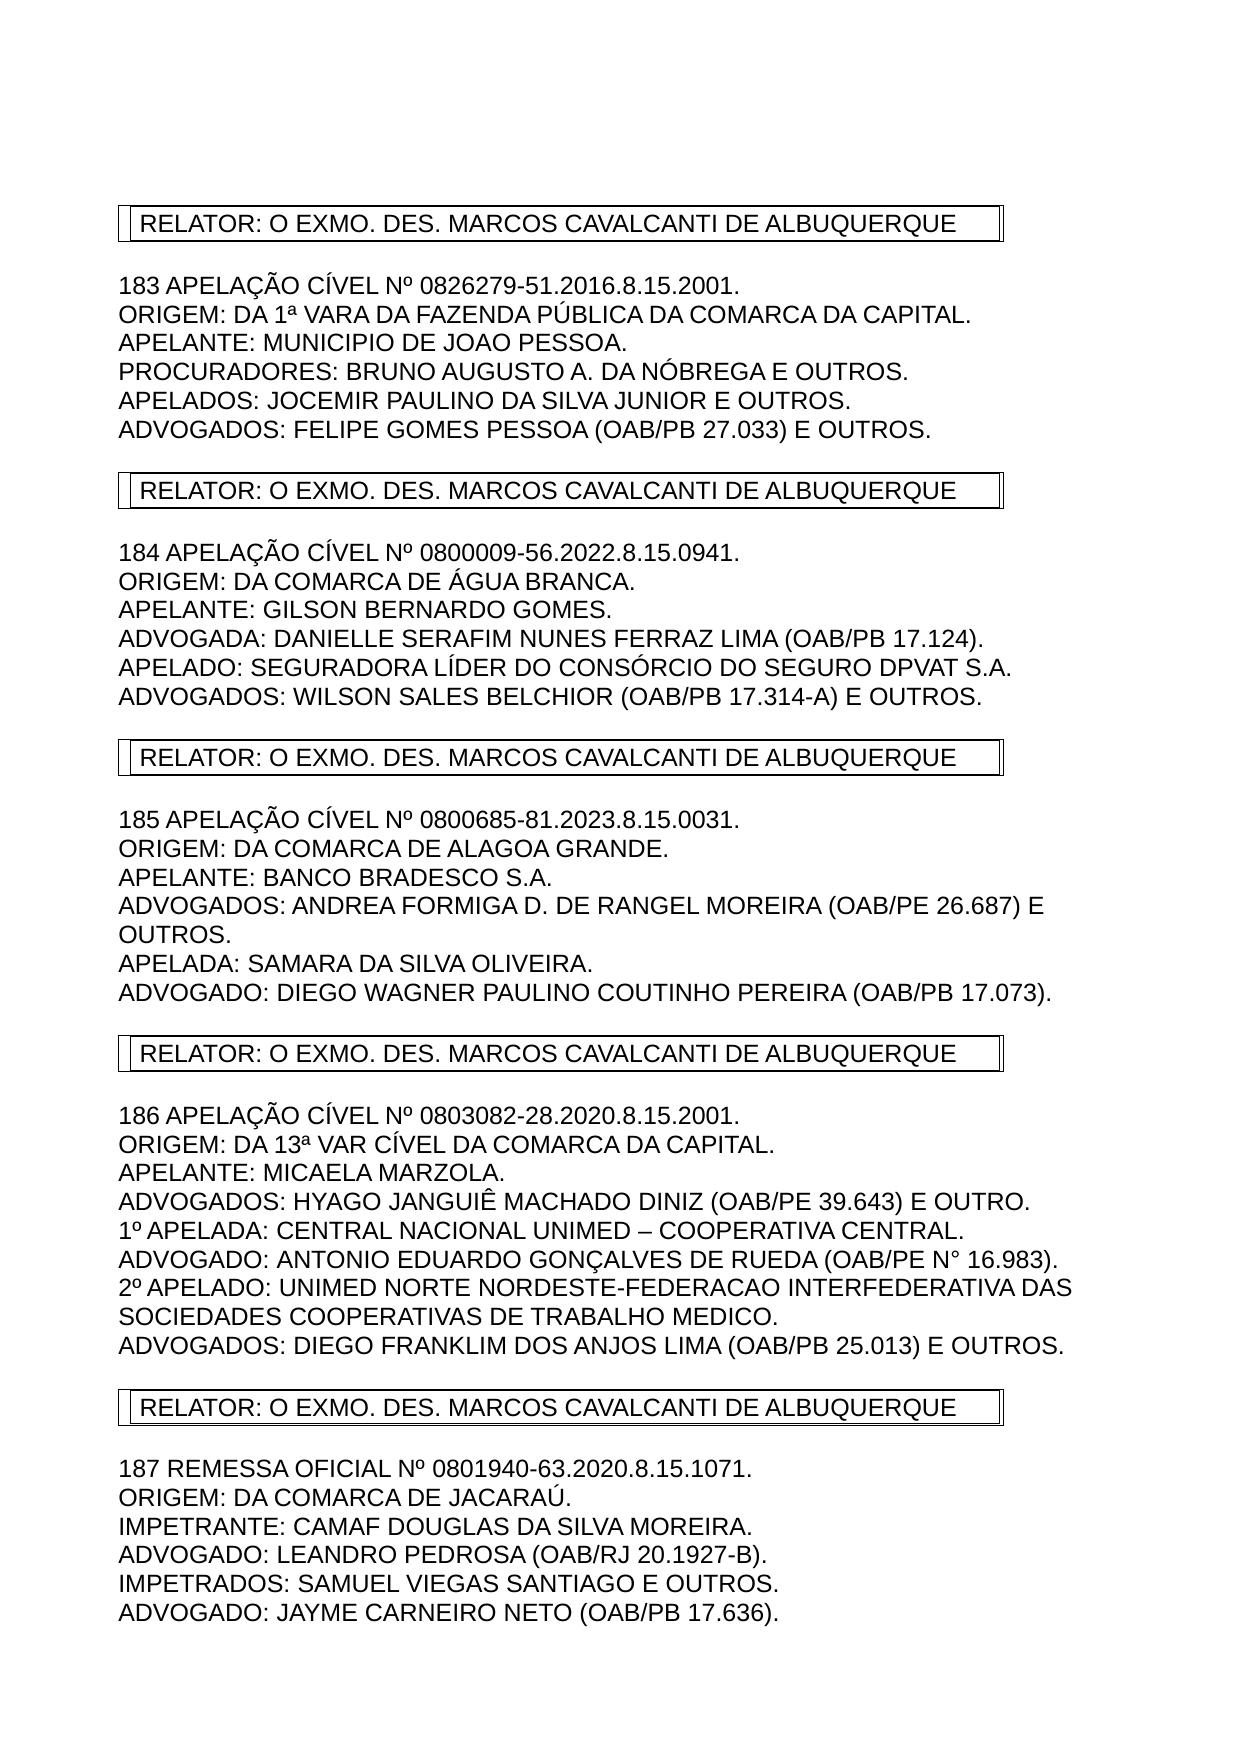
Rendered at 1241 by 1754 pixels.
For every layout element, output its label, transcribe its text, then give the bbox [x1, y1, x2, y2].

text APELANTE: MUNICIPIO DE JOAO PESSOA. [118, 328, 1122, 357]
text APELADA: SAMARA DA SILVA OLIVEIRA. [118, 949, 1122, 978]
text 1º APELADA: CENTRAL NACIONAL UNIMED – COOPERATIVA CENTRAL. [118, 1216, 1122, 1245]
text APELANTE: BANCO BRADESCO S.A. [118, 863, 1122, 891]
text PROCURADORES: BRUNO AUGUSTO A. DA NÓBREGA E OUTROS. [118, 357, 1122, 386]
text ADVOGADOS: HYAGO JANGUIÊ MACHADO DINIZ (OAB/PE 39.643) E OUTRO. [118, 1187, 1122, 1216]
text ADVOGADO: ANTONIO EDUARDO GONÇALVES DE RUEDA (OAB/PE N° 16.983). [118, 1245, 1122, 1273]
text ADVOGADO: JAYME CARNEIRO NETO (OAB/PB 17.636). [118, 1598, 1122, 1627]
text ADVOGADOS: FELIPE GOMES PESSOA (OAB/PB 27.033) E OUTROS. [118, 415, 1122, 443]
text 185 APELAÇÃO CÍVEL Nº 0800685-81.2023.8.15.0031. [118, 805, 1122, 834]
text ADVOGADO: DIEGO WAGNER PAULINO COUTINHO PEREIRA (OAB/PB 17.073). [118, 978, 1122, 1006]
text ADVOGADA: DANIELLE SERAFIM NUNES FERRAZ LIMA (OAB/PB 17.124). [118, 624, 1122, 653]
table_header RELATOR: O EXMO. DES. MARCOS CAVALCANTI DE ALBUQUERQUE [131, 741, 999, 774]
text ORIGEM: DA COMARCA DE ÁGUA BRANCA. [118, 567, 1122, 596]
text ORIGEM: DA 13ª VAR CÍVEL DA COMARCA DA CAPITAL. [118, 1130, 1122, 1158]
text ADVOGADOS: ANDREA FORMIGA D. DE RANGEL MOREIRA (OAB/PE 26.687) E OUTROS. [118, 891, 1122, 949]
text IMPETRADOS: SAMUEL VIEGAS SANTIAGO E OUTROS. [118, 1569, 1122, 1598]
table_header RELATOR: O EXMO. DES. MARCOS CAVALCANTI DE ALBUQUERQUE [131, 207, 999, 240]
table_header RELATOR: O EXMO. DES. MARCOS CAVALCANTI DE ALBUQUERQUE [131, 1391, 999, 1423]
text 183 APELAÇÃO CÍVEL Nº 0826279-51.2016.8.15.2001. [118, 271, 1122, 300]
text ADVOGADOS: DIEGO FRANKLIM DOS ANJOS LIMA (OAB/PB 25.013) E OUTROS. [118, 1331, 1122, 1360]
text APELANTE: GILSON BERNARDO GOMES. [118, 596, 1122, 624]
text APELADO: SEGURADORA LÍDER DO CONSÓRCIO DO SEGURO DPVAT S.A. [118, 653, 1122, 682]
text ORIGEM: DA 1ª VARA DA FAZENDA PÚBLICA DA COMARCA DA CAPITAL. [118, 300, 1122, 328]
text ADVOGADOS: WILSON SALES BELCHIOR (OAB/PB 17.314-A) E OUTROS. [118, 682, 1122, 711]
text 184 APELAÇÃO CÍVEL Nº 0800009-56.2022.8.15.0941. [118, 538, 1122, 567]
text 186 APELAÇÃO CÍVEL Nº 0803082-28.2020.8.15.2001. [118, 1101, 1122, 1130]
text 2º APELADO: UNIMED NORTE NORDESTE-FEDERACAO INTERFEDERATIVA DAS SOCIEDADES COOPERATIVAS DE TRABALHO MEDICO. [118, 1273, 1122, 1331]
table_header RELATOR: O EXMO. DES. MARCOS CAVALCANTI DE ALBUQUERQUE [131, 1037, 999, 1070]
text ORIGEM: DA COMARCA DE ALAGOA GRANDE. [118, 834, 1122, 863]
text 187 REMESSA OFICIAL Nº 0801940-63.2020.8.15.1071. [118, 1454, 1122, 1483]
table_header RELATOR: O EXMO. DES. MARCOS CAVALCANTI DE ALBUQUERQUE [131, 474, 999, 507]
text APELANTE: MICAELA MARZOLA. [118, 1158, 1122, 1187]
text APELADOS: JOCEMIR PAULINO DA SILVA JUNIOR E OUTROS. [118, 386, 1122, 415]
text IMPETRANTE: CAMAF DOUGLAS DA SILVA MOREIRA. [118, 1512, 1122, 1541]
text ORIGEM: DA COMARCA DE JACARAÚ. [118, 1483, 1122, 1512]
text ADVOGADO: LEANDRO PEDROSA (OAB/RJ 20.1927-B). [118, 1541, 1122, 1569]
